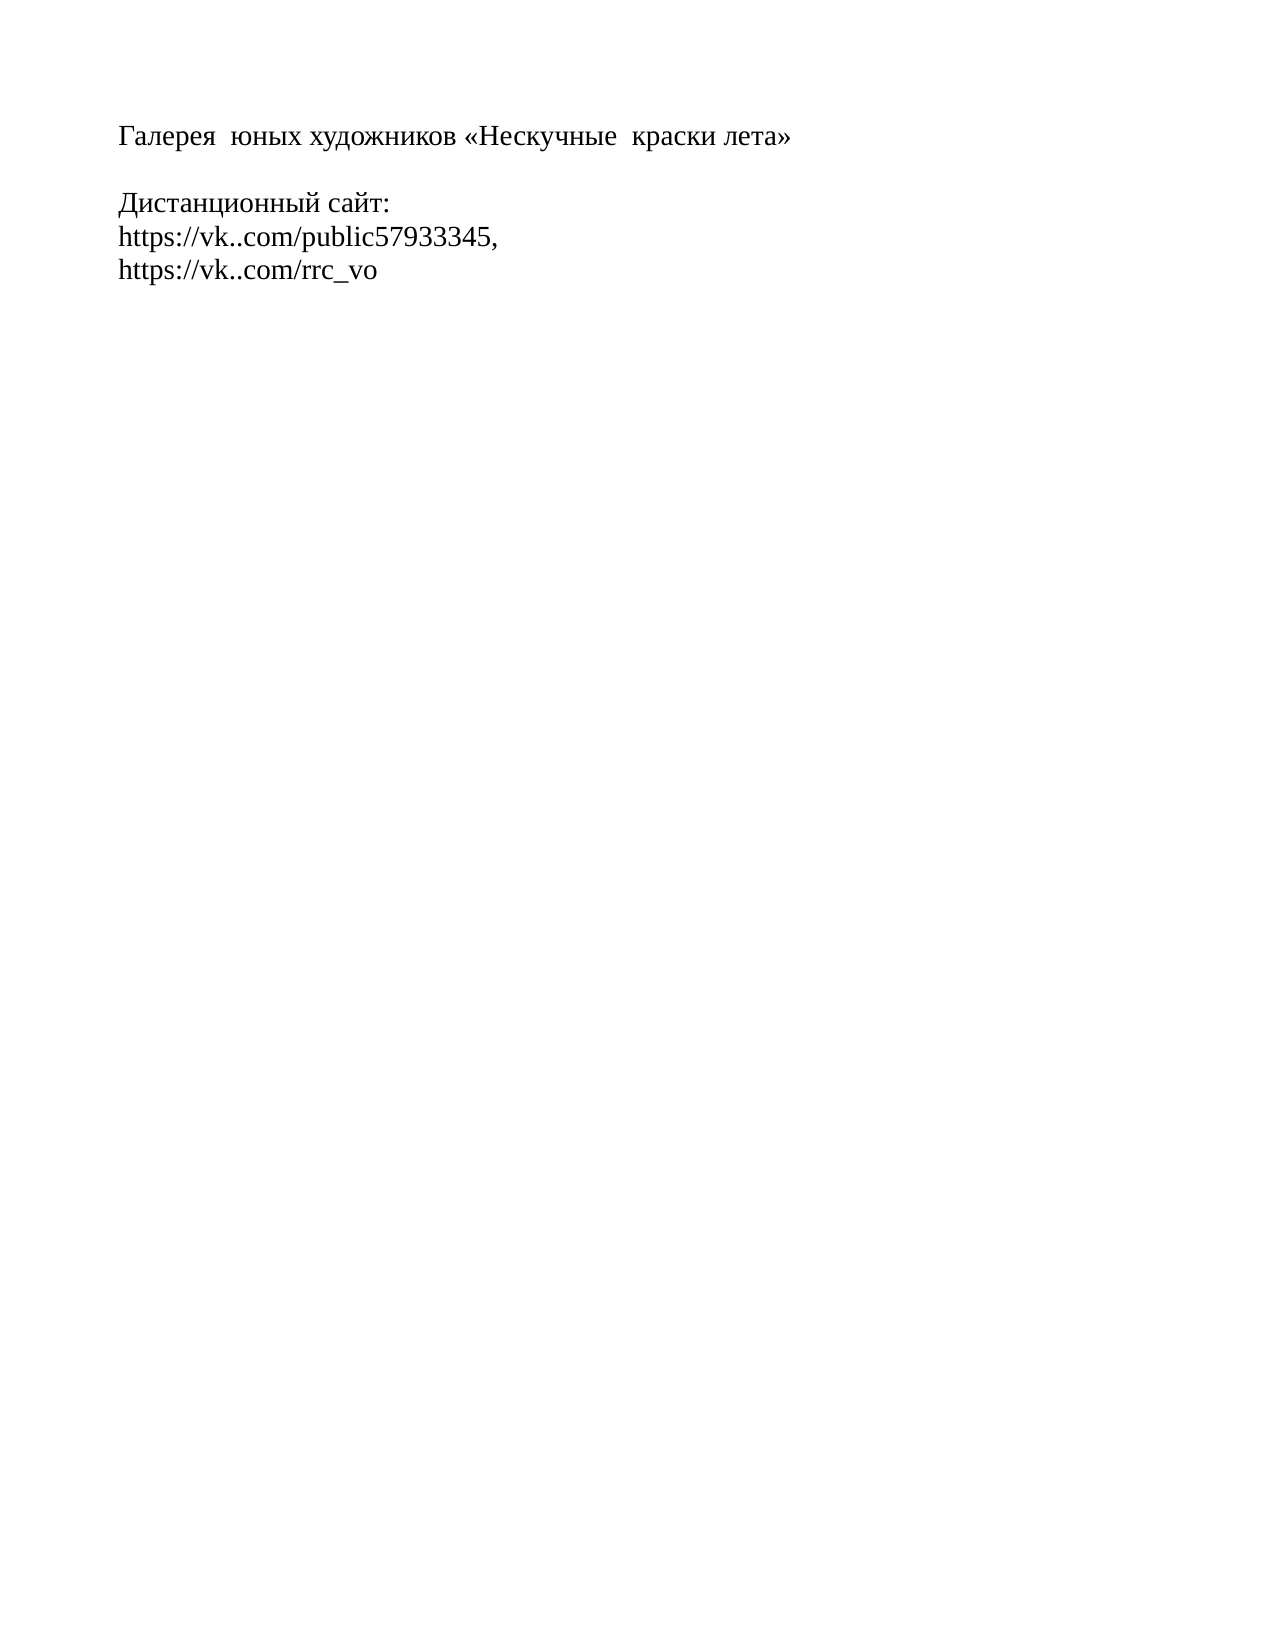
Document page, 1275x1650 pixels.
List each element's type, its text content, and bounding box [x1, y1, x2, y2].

text https://vk..com/public57933345, [118, 219, 1157, 252]
text Дистанционный сайт: [118, 185, 1157, 219]
text Галерея юных художников «Нескучные краски лета» [118, 118, 1157, 152]
text https://vk..com/rrc_vo [118, 252, 1157, 286]
